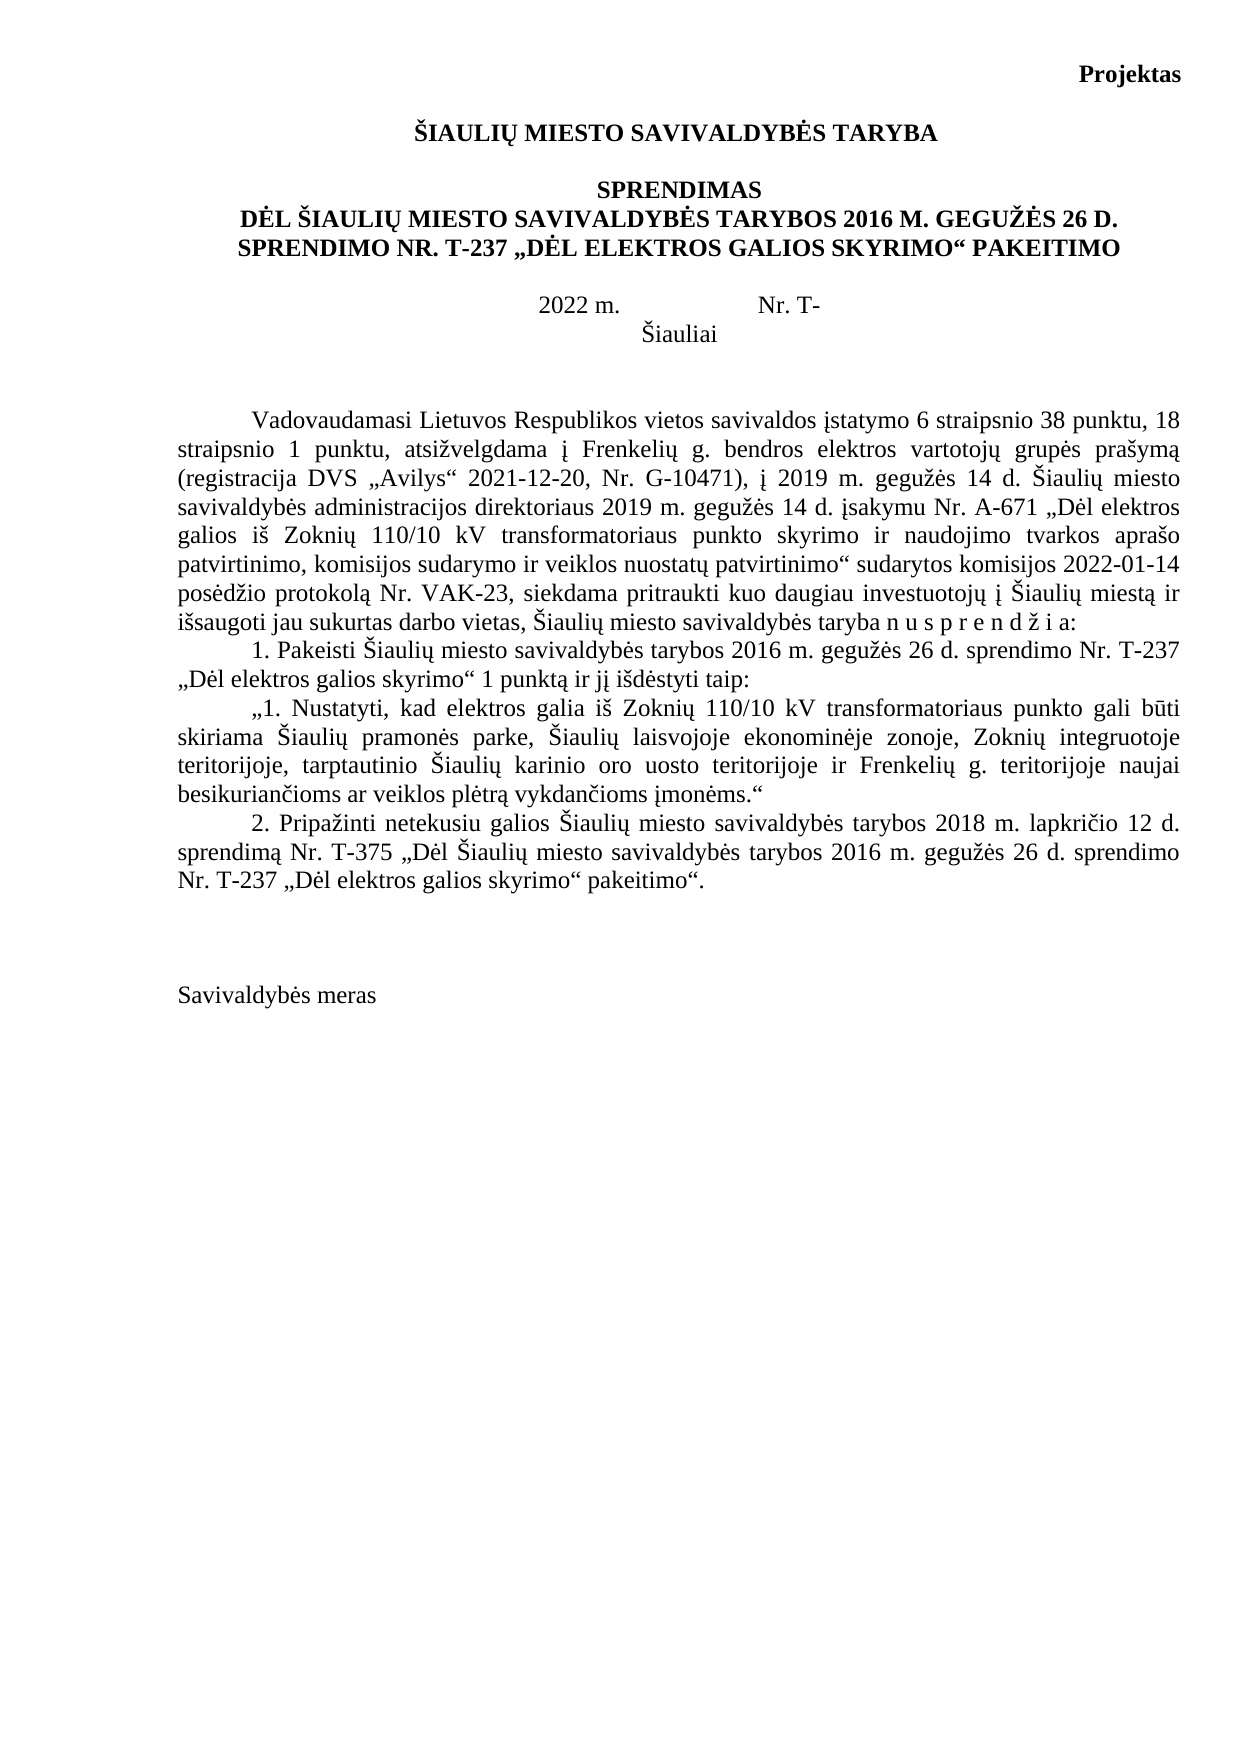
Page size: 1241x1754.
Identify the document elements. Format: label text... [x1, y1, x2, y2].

text DĖL ŠIAULIŲ MIESTO SAVIVALDYBĖS TARYBOS 2016 M. GEGUŽĖS 26 D. SPRENDIMO NR. T-237 „DĖL ELEKTROS GALIOS SKYRIMO“ PAKEITIMO [177, 204, 1181, 262]
text Vadovaudamasi Lietuvos Respublikos vietos savivaldos įstatymo 6 straipsnio 38 punktu, 18 straipsnio 1 punktu, atsižvelgdama į Frenkelių g. bendros elektros vartotojų grupės prašymą (registracija DVS „Avilys“ 2021-12-20, Nr. G-10471), į 2019 m. gegužės 14 d. Šiaulių miesto savivaldybės administracijos direktoriaus 2019 m. gegužės 14 d. įsakymu Nr. A-671 „Dėl elektros galios iš Zoknių 110/10 kV transformatoriaus punkto skyrimo ir naudojimo tvarkos aprašo patvirtinimo, komisijos sudarymo ir veiklos nuostatų patvirtinimo“ sudarytos komisijos 2022-01-14 posėdžio protokolą Nr. VAK-23, siekdama pritraukti kuo daugiau investuotojų į Šiaulių miestą ir išsaugoti jau sukurtas darbo vietas, Šiaulių miesto savivaldybės taryba n u s p r e n d ž i a: [177, 406, 1181, 636]
text 2. Pripažinti netekusiu galios Šiaulių miesto savivaldybės tarybos 2018 m. lapkričio 12 d. sprendimą Nr. T-375 „Dėl Šiaulių miesto savivaldybės tarybos 2016 m. gegužės 26 d. sprendimo Nr. T-237 „Dėl elektros galios skyrimo“ pakeitimo“. [177, 808, 1181, 894]
text Šiauliai [177, 319, 1181, 348]
text 1. Pakeisti Šiaulių miesto savivaldybės tarybos 2016 m. gegužės 26 d. sprendimo Nr. T-237 „Dėl elektros galios skyrimo“ 1 punktą ir jį išdėstyti taip: [177, 636, 1181, 693]
text 2022 m. Nr. T- [177, 291, 1181, 319]
text SPRENDIMAS [177, 176, 1181, 204]
text ŠIAULIŲ MIESTO SAVIVALDYBĖS TARYBA [177, 118, 1181, 147]
text „1. Nustatyti, kad elektros galia iš Zoknių 110/10 kV transformatoriaus punkto gali būti skiriama Šiaulių pramonės parke, Šiaulių laisvojoje ekonominėje zonoje, Zoknių integruotoje teritorijoje, tarptautinio Šiaulių karinio oro uosto teritorijoje ir Frenkelių g. teritorijoje naujai besikuriančioms ar veiklos plėtrą vykdančioms įmonėms.“ [177, 693, 1181, 808]
text Savivaldybės meras [177, 981, 1181, 1009]
